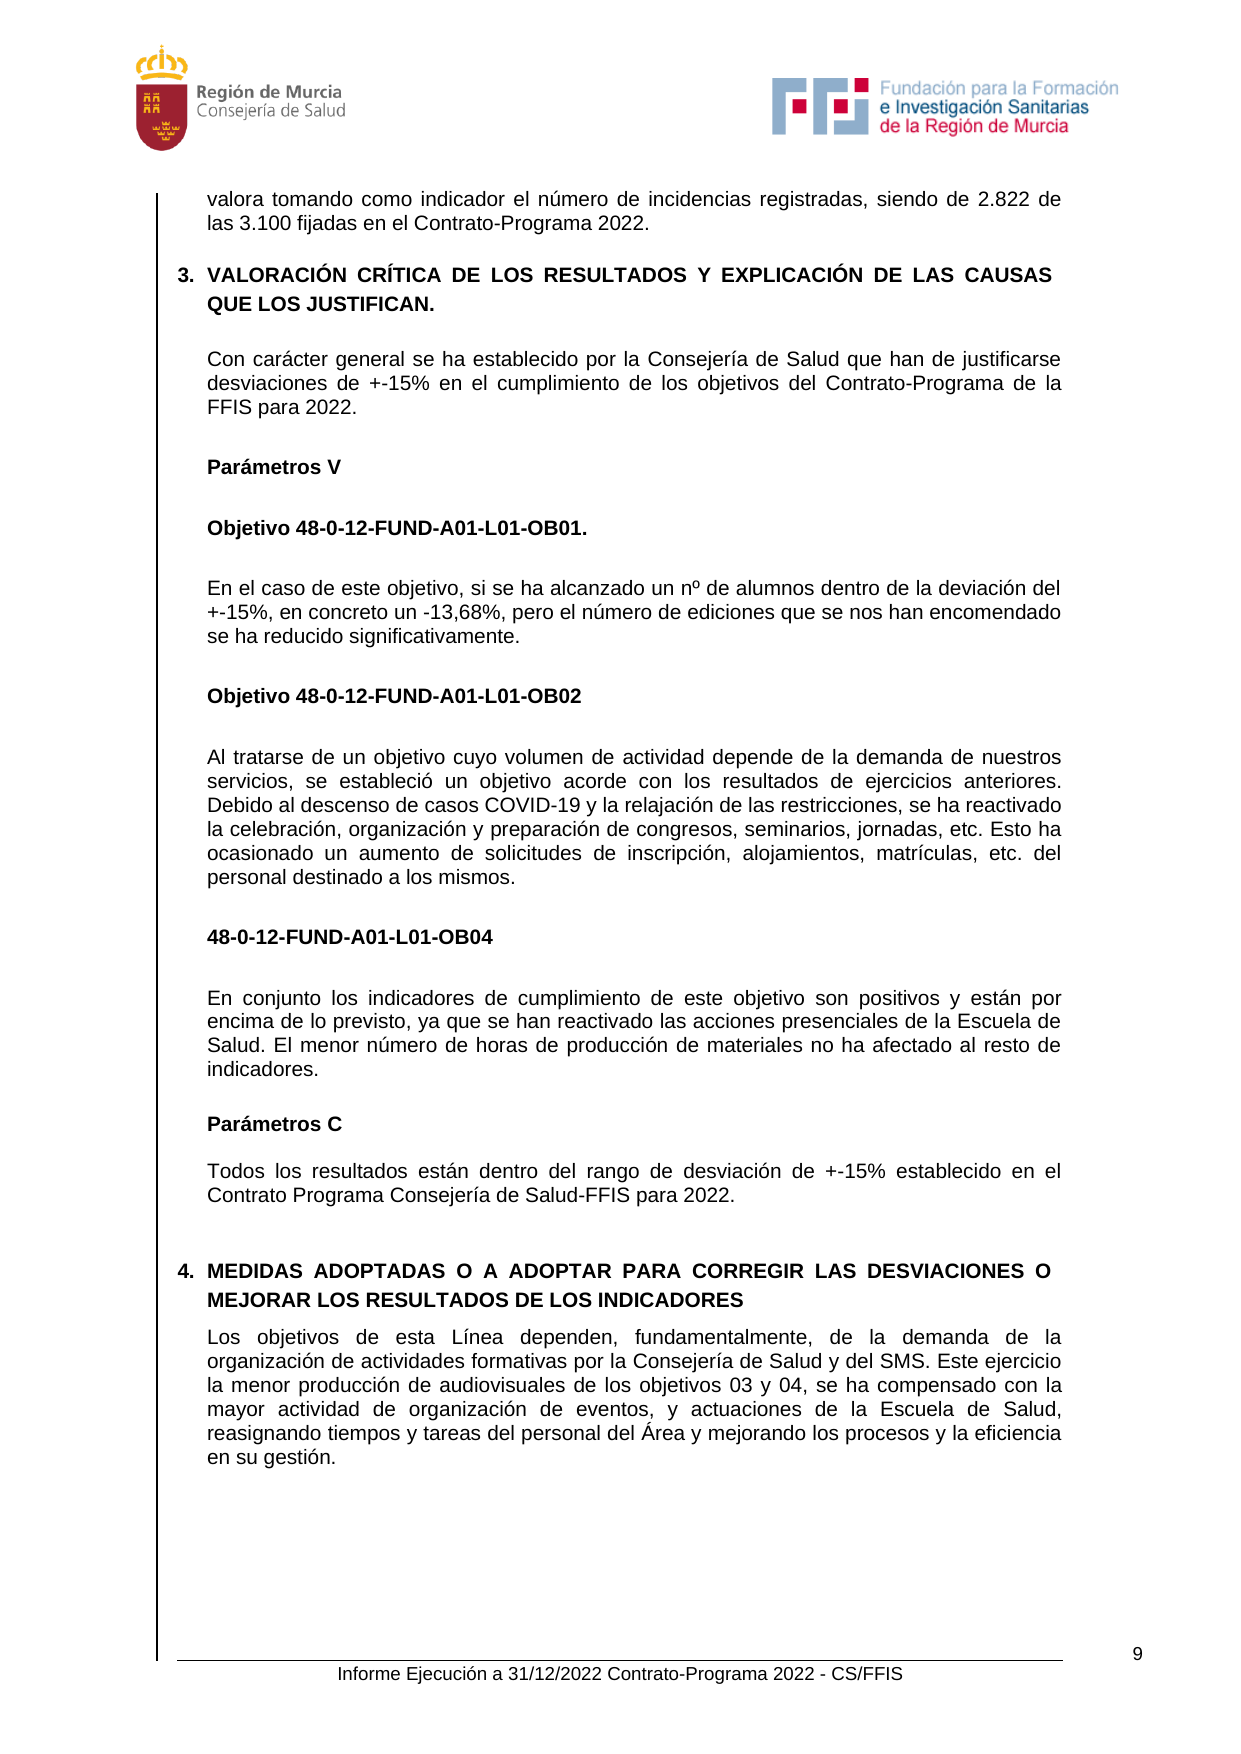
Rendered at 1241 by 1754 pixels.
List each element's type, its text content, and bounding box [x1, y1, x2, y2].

text Parámetros C [207, 1111, 1063, 1135]
text Objetivo 48-0-12-FUND-A01-L01-OB01. [207, 516, 1063, 539]
text 4. MEDIDAS ADOPTADAS O A ADOPTAR PARA CORREGIR LAS DESVIACIONES O MEJORAR LOS RESULTADOS DE LOS INDICADORES [177, 1255, 1063, 1313]
text En el caso de este objetivo, si se ha alcanzado un nº de alumnos dentro de la deviación del +-15%, en concreto un -13,68%, pero el número de ediciones que se nos han encomendado se ha reducido significativamente. [207, 576, 1063, 648]
text Con carácter general se ha establecido por la Consejería de Salud que han de justificarse desviaciones de +-15% en el cumplimiento de los objetivos del Contrato-Programa de la FFIS para 2022. [207, 347, 1063, 419]
text valora tomando como indicador el número de incidencias registradas, siendo de 2.822 de las 3.100 fijadas en el Contrato-Programa 2022. [207, 187, 1063, 235]
text Objetivo 48-0-12-FUND-A01-L01-OB02 [207, 684, 1063, 708]
text Parámetros V [207, 455, 1063, 479]
text En conjunto los indicadores de cumplimiento de este objetivo son positivos y están por encima de lo previsto, ya que se han reactivado las acciones presenciales de la Escuela de Salud. El menor número de horas de producción de materiales no ha afectado al resto de indicadores. [207, 985, 1063, 1081]
text Al tratarse de un objetivo cuyo volumen de actividad depende de la demanda de nuestros servicios, se estableció un objetivo acorde con los resultados de ejercicios anteriores. Debido al descenso de casos COVID-19 y la relajación de las restricciones, se ha reactivado la celebración, organización y preparación de congresos, seminarios, jornadas, etc. Esto ha ocasionado un aumento de solicitudes de inscripción, alojamientos, matrículas, etc. del personal destinado a los mismos. [207, 745, 1063, 888]
text 3. VALORACIÓN CRÍTICA DE LOS RESULTADOS Y EXPLICACIÓN DE LAS CAUSAS QUE LOS JUSTIFICAN. [177, 259, 1063, 317]
text Todos los resultados están dentro del rango de desviación de +-15% establecido en el Contrato Programa Consejería de Salud-FFIS para 2022. [207, 1159, 1063, 1207]
text 48-0-12-FUND-A01-L01-OB04 [207, 925, 1063, 949]
text Los objetivos de esta Línea dependen, fundamentalmente, de la demanda de la organización de actividades formativas por la Consejería de Salud y del SMS. Este ejercicio la menor producción de audiovisuales de los objetivos 03 y 04, se ha compensado con la mayor actividad de organización de eventos, y actuaciones de la Escuela de Salud, reasignando tiempos y tareas del personal del Área y mejorando los procesos y la eficiencia en su gestión. [207, 1325, 1063, 1469]
